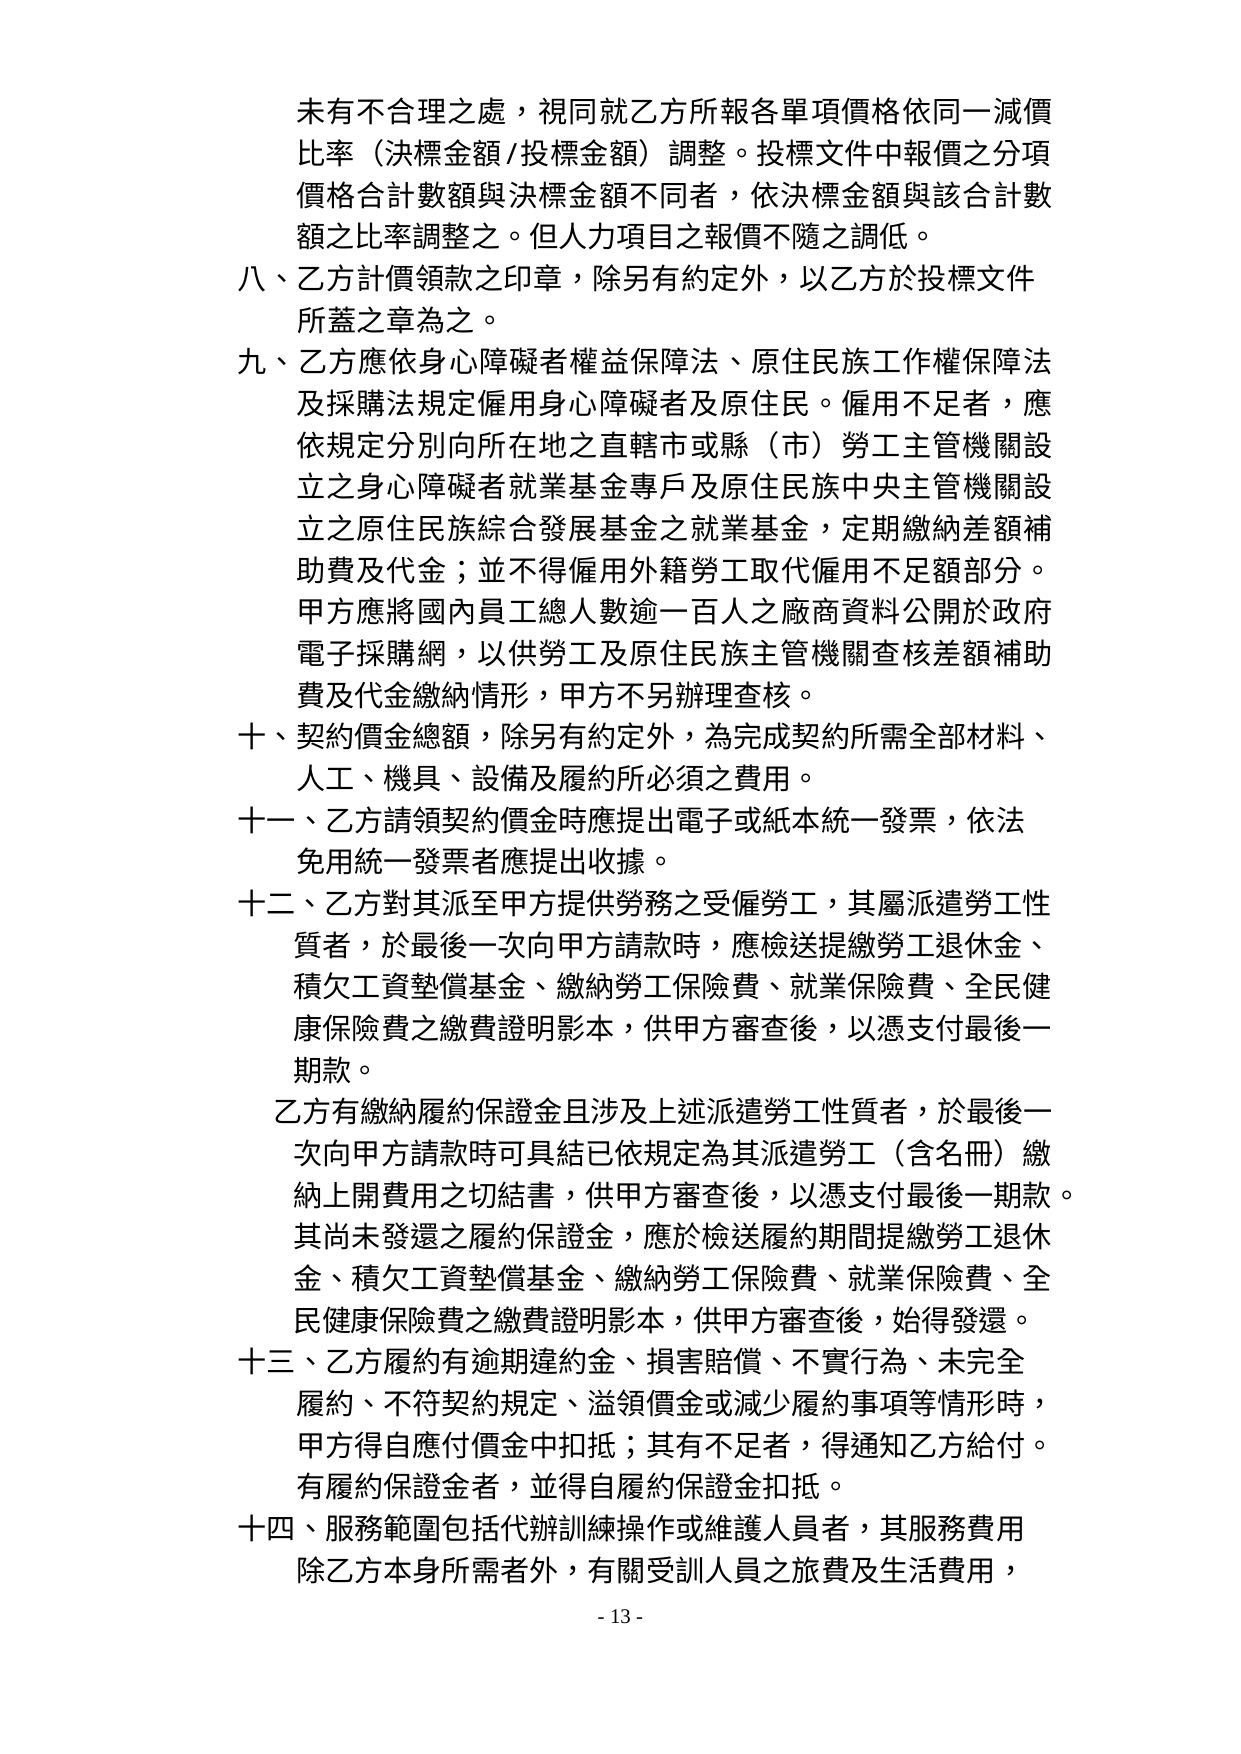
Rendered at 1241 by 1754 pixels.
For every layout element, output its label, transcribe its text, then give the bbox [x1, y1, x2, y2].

text 十二、乙方對其派至甲方提供勞務之受僱勞工，其屬派遣勞工性質者，於最後一次向甲方請款時，應檢送提繳勞工退休金、積欠工資墊償基金、繳納勞工保險費、就業保險費、全民健康保險費之繳費證明影本，供甲方審查後，以憑支付最後一期款。 [237, 881, 1053, 1089]
text 九、乙方應依身心障礙者權益保障法、原住民族工作權保障法及採購法規定僱用身心障礙者及原住民。僱用不足者，應依規定分別向所在地之直轄市或縣（市）勞工主管機關設立之身心障礙者就業基金專戶及原住民族中央主管機關設立之原住民族綜合發展基金之就業基金，定期繳納差額補助費及代金；並不得僱用外籍勞工取代僱用不足額部分。甲方應將國內員工總人數逾一百人之廠商資料公開於政府電子採購網，以供勞工及原住民族主管機關查核差額補助費及代金繳納情形，甲方不另辦理查核。 [237, 339, 1053, 714]
text 十一、乙方請領契約價金時應提出電子或紙本統一發票，依法免用統一發票者應提出收據。 [237, 798, 1053, 881]
text 十、契約價金總額，除另有約定外，為完成契約所需全部材料、人工、機具、設備及履約所必須之費用。 [237, 714, 1053, 798]
text 十三、乙方履約有逾期違約金、損害賠償、不實行為、未完全履約、不符契約規定、溢領價金或減少履約事項等情形時，甲方得自應付價金中扣抵；其有不足者，得通知乙方給付。有履約保證金者，並得自履約保證金扣抵。 [237, 1339, 1053, 1506]
text 八、乙方計價領款之印章，除另有約定外，以乙方於投標文件所蓋之章為之。 [237, 256, 1053, 339]
text 十四、服務範圍包括代辦訓練操作或維護人員者，其服務費用除乙方本身所需者外，有關受訓人員之旅費及生活費用， [237, 1506, 1053, 1589]
text 未有不合理之處，視同就乙方所報各單項價格依同一減價比率（決標金額/投標金額）調整。投標文件中報價之分項價格合計數額與決標金額不同者，依決標金額與該合計數額之比率調整之。但人力項目之報價不隨之調低。 [237, 89, 1053, 256]
text 乙方有繳納履約保證金且涉及上述派遣勞工性質者，於最後一次向甲方請款時可具結已依規定為其派遣勞工（含名冊）繳納上開費用之切結書，供甲方審查後，以憑支付最後一期款。其尚未發還之履約保證金，應於檢送履約期間提繳勞工退休金、積欠工資墊償基金、繳納勞工保險費、就業保險費、全民健康保險費之繳費證明影本，供甲方審查後，始得發還。 [237, 1089, 1053, 1339]
